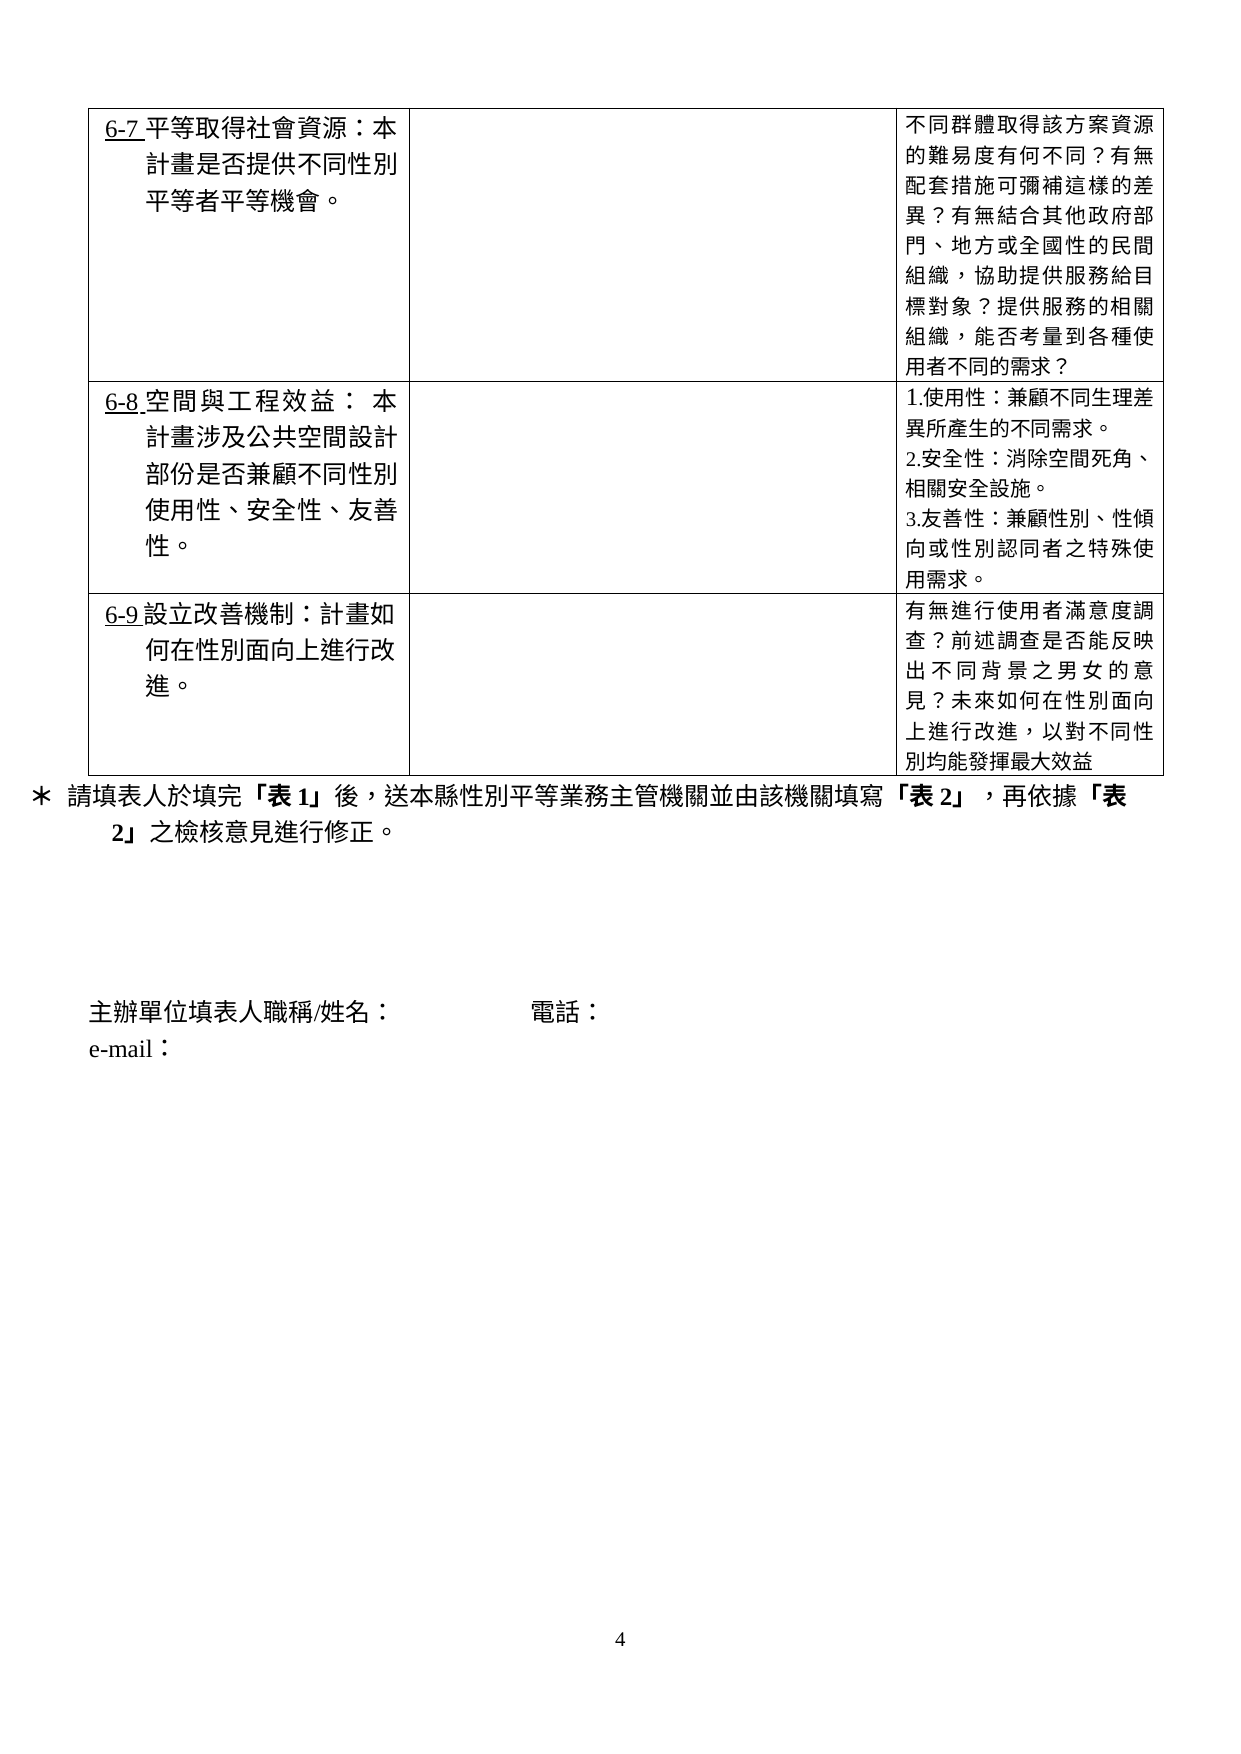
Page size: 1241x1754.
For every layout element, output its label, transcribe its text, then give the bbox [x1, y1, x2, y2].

table_cell 6-8空間與工程效益： 本計畫涉及公共空間設計部份是否兼顧不同性別使用性、安全性、友善性。 [89, 382, 409, 593]
table_cell 不同群體取得該方案資源的難易度有何不同？有無配套措施可彌補這樣的差異？有無結合其他政府部門、地方或全國性的民間組織，協助提供服務給目標對象？提供服務的相關組織，能否考量到各種使用者不同的需求？ [897, 109, 1163, 381]
table_cell [410, 594, 896, 775]
text 主辦單位填表人職稱/姓名： 電話： [89, 993, 1163, 1029]
table_cell [410, 109, 896, 381]
text e-mail： [89, 1029, 1163, 1065]
table_cell [410, 382, 896, 593]
list 請填表人於填完「表1」後，送本縣性別平等業務主管機關並由該機關填寫「表2」，再依據「表2」之檢核意見進行修正。 [29, 776, 1163, 849]
table_cell 6-7 平等取得社會資源：本計畫是否提供不同性別平等者平等機會。 [89, 109, 409, 381]
table_cell 6-9設立改善機制：計畫如何在性別面向上進行改進。 [89, 594, 409, 775]
table_cell 1.使用性：兼顧不同生理差異所產生的不同需求。 2.安全性：消除空間死角、相關安全設施。 3.友善性：兼顧性別、性傾向或性別認同者之特殊使用需求。 [897, 382, 1163, 593]
table_cell 有無進行使用者滿意度調查？前述調查是否能反映出不同背景之男女的意見？未來如何在性別面向上進行改進，以對不同性別均能發揮最大效益 [897, 594, 1163, 775]
